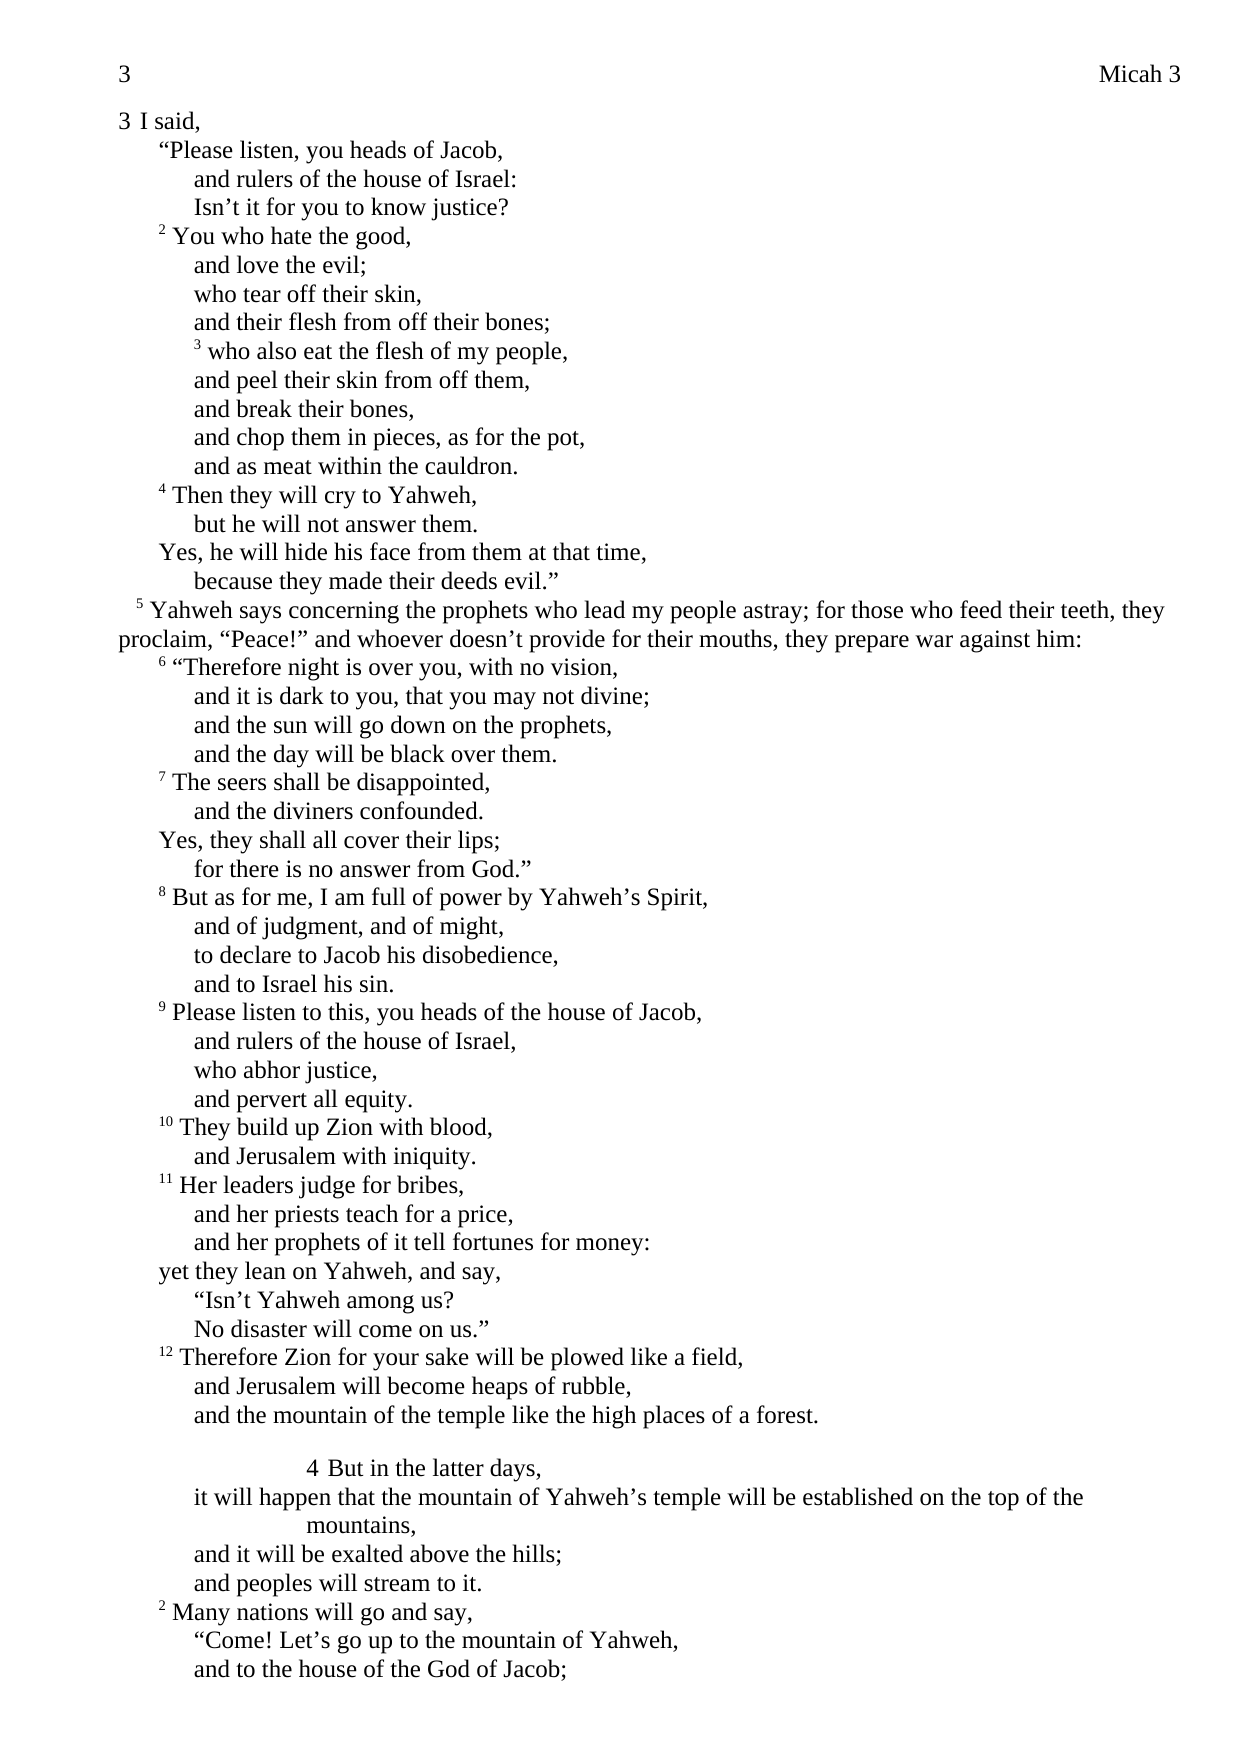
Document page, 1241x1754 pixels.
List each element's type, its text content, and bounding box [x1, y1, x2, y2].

text who abhor justice, [194, 1055, 1181, 1084]
text but he will not answer them. [194, 509, 1181, 537]
text 4But in the latter days, [306, 1453, 1181, 1482]
text and peoples will stream to it. [194, 1568, 1181, 1597]
text 9 Please listen to this, you heads of the house of Jacob, [158, 997, 1181, 1026]
text 4 Then they will cry to Yahweh, [158, 480, 1181, 509]
text and the sun will go down on the prophets, [194, 710, 1181, 739]
text and the day will be black over them. [194, 739, 1181, 767]
text and to the house of the God of Jacob; [194, 1654, 1181, 1683]
text it will happen that the mountain of Yahweh’s temple will be established on the top of the mountains, [194, 1482, 1181, 1539]
text and peel their skin from off them, [194, 365, 1181, 394]
text to declare to Jacob his disobedience, [194, 940, 1181, 969]
text Isn’t it for you to know justice? [194, 192, 1181, 221]
text “Please listen, you heads of Jacob, [158, 135, 1181, 164]
text and rulers of the house of Israel: [194, 164, 1181, 192]
text 7 The seers shall be disappointed, [158, 767, 1181, 796]
text and to Israel his sin. [194, 969, 1181, 997]
text and the mountain of the temple like the high places of a forest. [194, 1400, 1181, 1429]
text “Come! Let’s go up to the mountain of Yahweh, [194, 1625, 1181, 1654]
text because they made their deeds evil.” [194, 566, 1181, 595]
text 12 Therefore Zion for your sake will be plowed like a field, [158, 1342, 1181, 1371]
text 3 who also eat the flesh of my people, [194, 336, 1181, 365]
text 3I said, [118, 106, 1181, 135]
text and her prophets of it tell fortunes for money: [194, 1227, 1181, 1256]
text Yes, he will hide his face from them at that time, [158, 537, 1181, 566]
text 10 They build up Zion with blood, [158, 1112, 1181, 1141]
text and it is dark to you, that you may not divine; [194, 681, 1181, 710]
text and love the evil; [194, 250, 1181, 279]
text 2 Many nations will go and say, [158, 1597, 1181, 1625]
text and pervert all equity. [194, 1084, 1181, 1112]
text and the diviners confounded. [194, 796, 1181, 825]
text 2 You who hate the good, [158, 221, 1181, 250]
text 5 Yahweh says concerning the prophets who lead my people astray; for those who feed their teeth, they proclaim, “Peace!” and whoever doesn’t provide for their mouths, they prepare war against him: [118, 595, 1181, 652]
text and break their bones, [194, 394, 1181, 422]
text yet they lean on Yahweh, and say, [158, 1256, 1181, 1285]
text and chop them in pieces, as for the pot, [194, 422, 1181, 451]
text 6 “Therefore night is over you, with no vision, [158, 652, 1181, 681]
text and of judgment, and of might, [194, 911, 1181, 940]
text “Isn’t Yahweh among us? [194, 1285, 1181, 1314]
text and as meat within the cauldron. [194, 451, 1181, 480]
text and it will be exalted above the hills; [194, 1539, 1181, 1568]
text and Jerusalem with iniquity. [194, 1141, 1181, 1170]
text and her priests teach for a price, [194, 1199, 1181, 1227]
text who tear off their skin, [194, 279, 1181, 307]
text for there is no answer from God.” [194, 854, 1181, 882]
text 8 But as for me, I am full of power by Yahweh’s Spirit, [158, 882, 1181, 911]
text and their flesh from off their bones; [194, 307, 1181, 336]
text and rulers of the house of Israel, [194, 1026, 1181, 1055]
text and Jerusalem will become heaps of rubble, [194, 1371, 1181, 1400]
text 11 Her leaders judge for bribes, [158, 1170, 1181, 1199]
text Yes, they shall all cover their lips; [158, 825, 1181, 854]
text No disaster will come on us.” [194, 1314, 1181, 1342]
